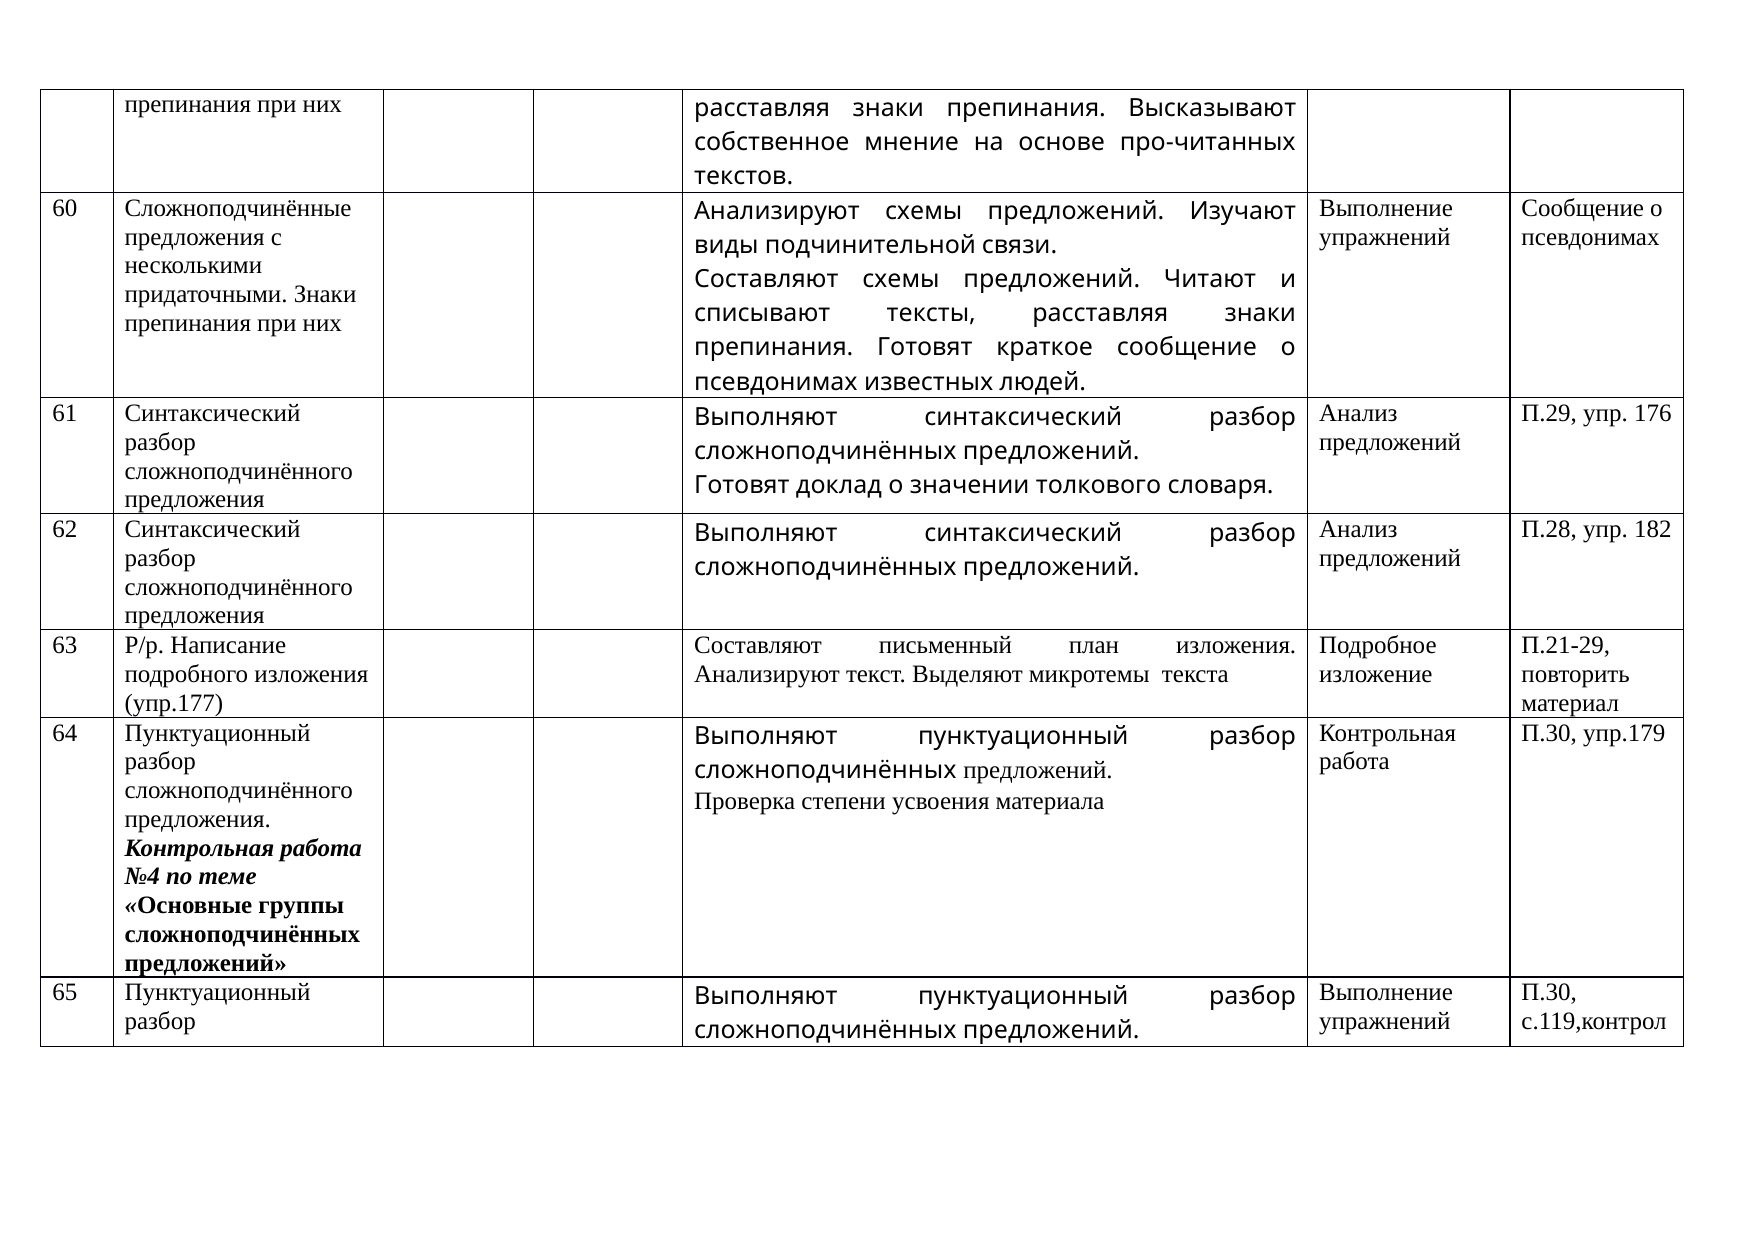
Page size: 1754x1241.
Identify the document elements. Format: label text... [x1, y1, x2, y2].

table_cell [1689, 397, 1693, 513]
table_cell П.30, с.119,контрол [1511, 978, 1683, 1046]
table_cell П.21-29, повторить материал [1511, 630, 1683, 717]
table_cell [384, 193, 533, 397]
table_cell [41, 90, 113, 192]
table_cell [1693, 192, 1699, 397]
table_cell [1684, 976, 1688, 1046]
table_cell Сообщение о псевдонимах [1511, 193, 1683, 397]
table_cell [1693, 976, 1699, 1046]
table_cell Контрольная работа [1308, 718, 1509, 976]
table_cell [384, 90, 533, 192]
table_cell [534, 398, 682, 513]
table_cell Синтаксический разбор сложноподчинённого предложения [114, 398, 383, 513]
table_cell [1689, 192, 1693, 397]
table_cell [1689, 976, 1693, 1046]
table_cell [534, 90, 682, 192]
table_cell [1689, 513, 1693, 629]
table_cell [534, 630, 682, 717]
table_cell 60 [41, 193, 113, 397]
table_cell Пунктуационный разбор [114, 978, 383, 1046]
table_cell Р/р. Написание подробного изложения (упр.177) [114, 630, 383, 717]
table_cell [384, 718, 533, 976]
table_cell П.28, упр. 182 [1511, 514, 1683, 629]
table_cell [1689, 629, 1693, 717]
table_cell Анализируют схемы предложений. Изучают виды подчинительной связи. Составляют схемы предложений. Читают и списывают тексты, расставляя знаки препинания. Готовят краткое сообщение о псевдонимах известных людей. [683, 193, 1307, 397]
table_cell Синтаксический разбор сложноподчинённого предложения [114, 514, 383, 629]
table_cell 64 [41, 718, 113, 976]
table_cell [1689, 89, 1693, 192]
table_cell [1693, 513, 1699, 629]
table_cell [534, 193, 682, 397]
table_cell Пунктуационный разбор сложноподчинённого предложения. Контрольная работа №4 по теме «Основные группы сложноподчинённых предложений» [114, 718, 383, 976]
table_cell Выполняют синтаксический разбор сложноподчинённых предложений. Готовят доклад о значении толкового словаря. [683, 398, 1307, 513]
table_cell 65 [41, 978, 113, 1046]
table_cell [1693, 629, 1699, 717]
table_cell Выполнение упражнений [1308, 193, 1509, 397]
table_cell [1693, 89, 1699, 192]
table_cell [1689, 717, 1693, 976]
table_cell [1693, 717, 1699, 976]
table_cell 61 [41, 398, 113, 513]
table_cell Сложноподчинённые предложения с несколькими придаточными. Знаки препинания при них [114, 193, 383, 397]
table_cell [384, 978, 533, 1046]
table_cell 63 [41, 630, 113, 717]
table_cell расставляя знаки препинания. Высказывают собственное мнение на основе про-читанных текстов. [683, 90, 1307, 192]
table_cell [1684, 629, 1688, 717]
table_cell Выполняют пунктуационный разбор сложноподчинённых предложений. Проверка степени усвоения материала [683, 718, 1307, 976]
table_cell [534, 718, 682, 976]
table_cell [1684, 89, 1688, 192]
table_cell 62 [41, 514, 113, 629]
table_cell [384, 630, 533, 717]
table_cell П.30, упр.179 [1511, 718, 1683, 976]
table_cell [1684, 717, 1688, 976]
table_cell Подробное изложение [1308, 630, 1509, 717]
table_cell [1684, 513, 1688, 629]
table_cell [534, 978, 682, 1046]
table_cell [1308, 90, 1509, 192]
table_cell препинания при них [114, 90, 383, 192]
table_cell Выполнение упражнений [1308, 978, 1509, 1046]
table_cell [1684, 192, 1688, 397]
table_cell [384, 514, 533, 629]
table_cell Составляют письменный план изложения. Анализируют текст. Выделяют микротемы текста [683, 630, 1307, 717]
table_cell [1684, 397, 1688, 513]
table_cell [1693, 397, 1699, 513]
table_cell П.29, упр. 176 [1511, 398, 1683, 513]
table_cell Анализ предложений [1308, 398, 1509, 513]
table_cell Выполняют синтаксический разбор сложноподчинённых предложений. [683, 514, 1307, 629]
table_cell [384, 398, 533, 513]
table_cell [1511, 90, 1683, 192]
table_cell Выполняют пунктуационный разбор сложноподчинённых предложений. [683, 978, 1307, 1046]
table_cell Анализ предложений [1308, 514, 1509, 629]
table_cell [534, 514, 682, 629]
